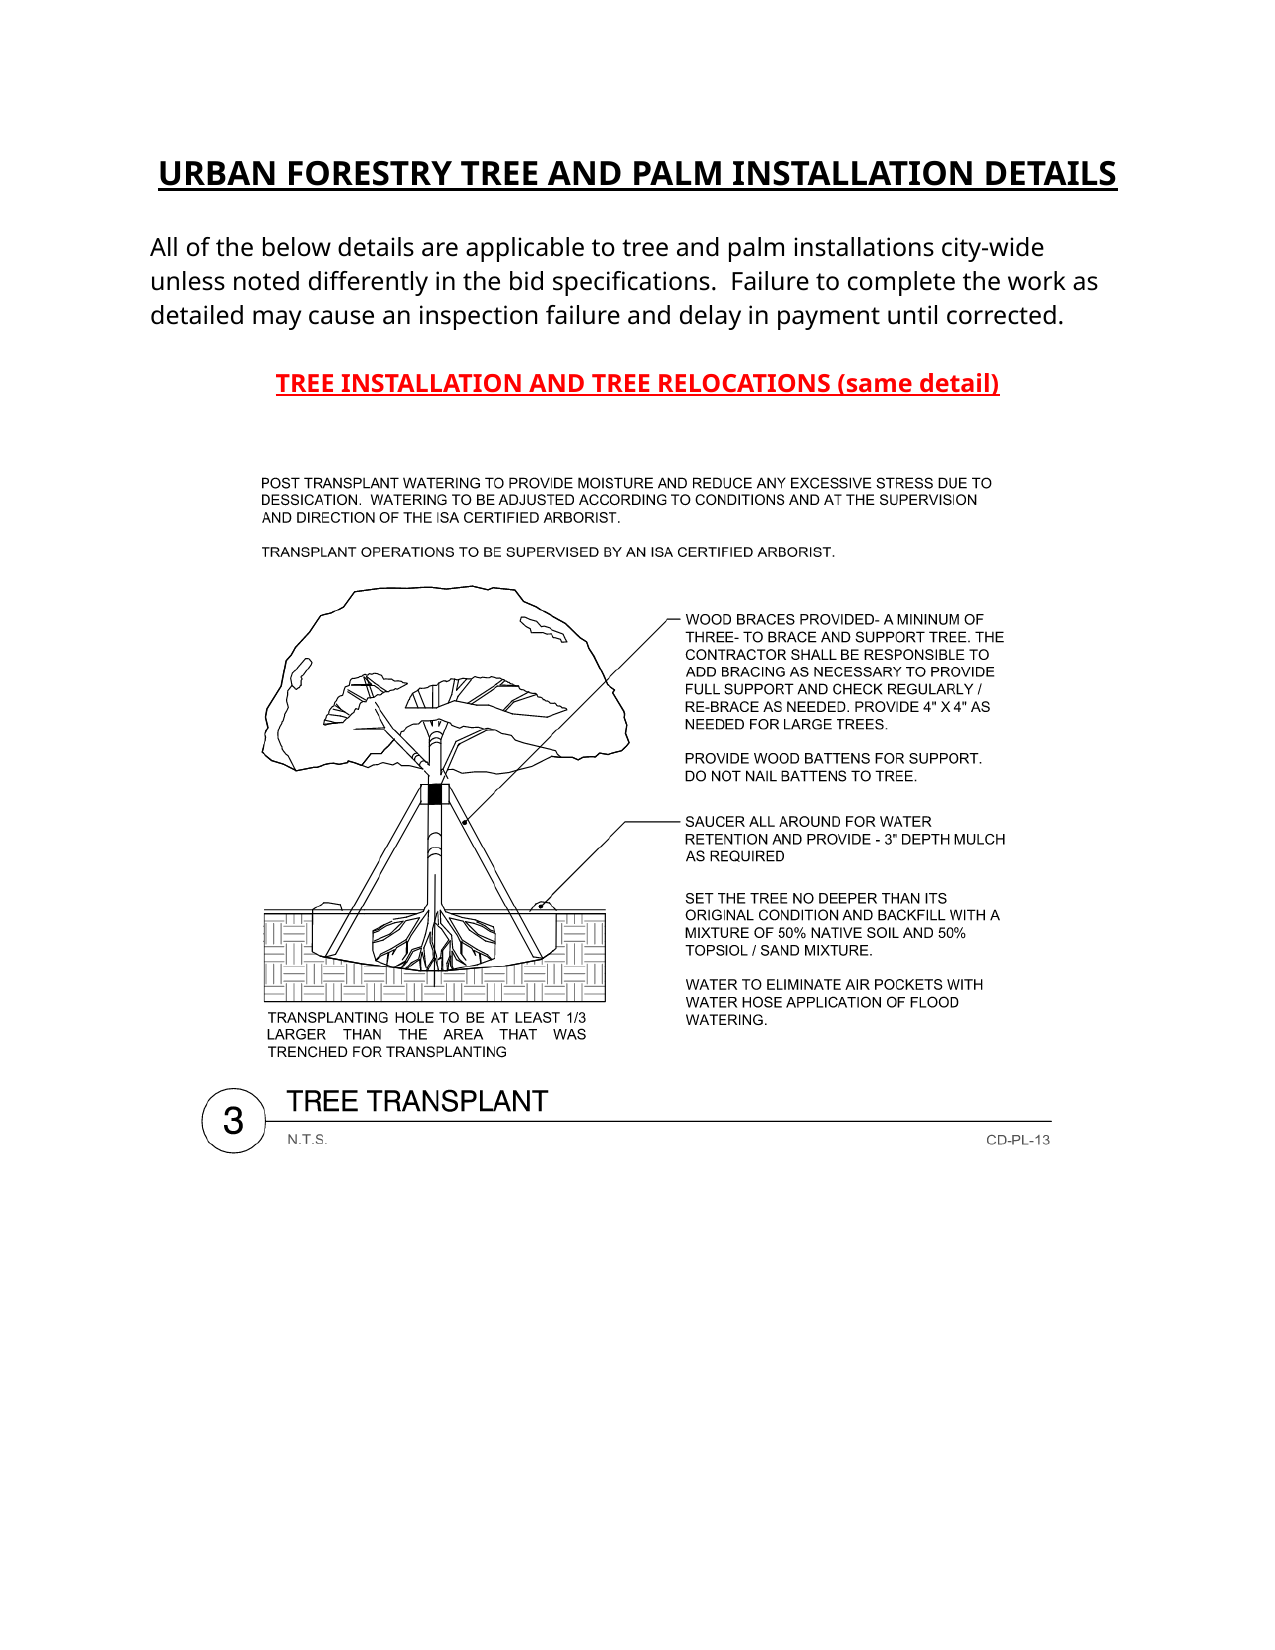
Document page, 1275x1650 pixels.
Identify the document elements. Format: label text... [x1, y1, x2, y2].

text All of the below details are applicable to tree and palm installations city-wide unless noted differently in the bid specifications. Failure to complete the work as detailed may cause an inspection failure and delay in payment until corrected. [150, 229, 1125, 332]
text URBAN FORESTRY TREE AND PALM INSTALLATION DETAILS [150, 150, 1125, 195]
text TREE INSTALLATION AND TREE RELOCATIONS (same detail) [150, 366, 1125, 400]
